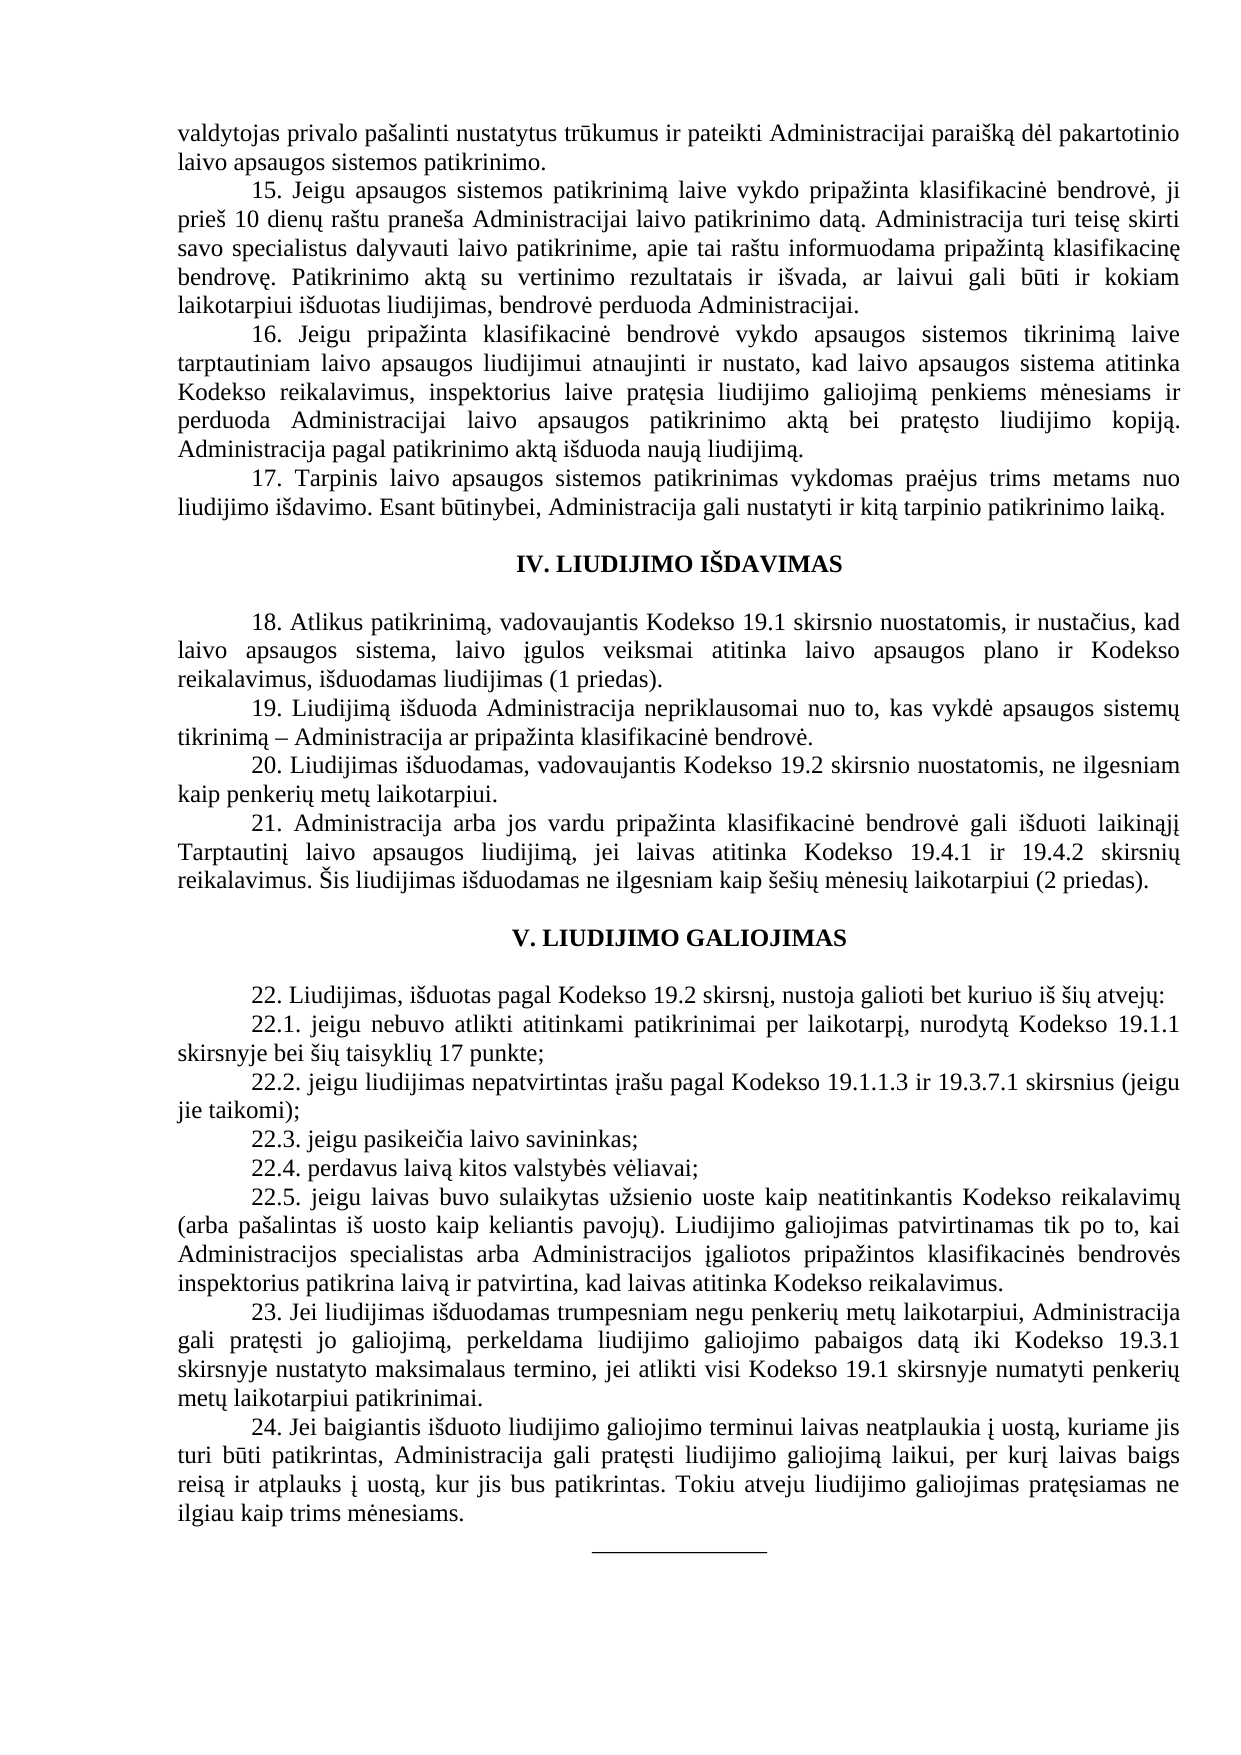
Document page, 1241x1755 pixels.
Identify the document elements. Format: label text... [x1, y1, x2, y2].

text 22.3. jeigu pasikeičia laivo savininkas; [177, 1124, 1181, 1153]
text valdytojas privalo pašalinti nustatytus trūkumus ir pateikti Administracijai paraišką dėl pakartotinio laivo apsaugos sistemos patikrinimo. [177, 118, 1181, 176]
text V. LIUDIJIMO GALIOJIMAS [177, 923, 1181, 952]
text 23. Jei liudijimas išduodamas trumpesniam negu penkerių metų laikotarpiui, Administracija gali pratęsti jo galiojimą, perkeldama liudijimo galiojimo pabaigos datą iki Kodekso 19.3.1 skirsnyje nustatyto maksimalaus termino, jei atlikti visi Kodekso 19.1 skirsnyje numatyti penkerių metų laikotarpiui patikrinimai. [177, 1297, 1181, 1412]
text ______________ [177, 1527, 1181, 1556]
text 20. Liudijimas išduodamas, vadovaujantis Kodekso 19.2 skirsnio nuostatomis, ne ilgesniam kaip penkerių metų laikotarpiui. [177, 751, 1181, 808]
text 19. Liudijimą išduoda Administracija nepriklausomai nuo to, kas vykdė apsaugos sistemų tikrinimą – Administracija ar pripažinta klasifikacinė bendrovė. [177, 693, 1181, 751]
text IV. LIUDIJIMO IŠDAVIMAS [177, 549, 1181, 578]
text 18. Atlikus patikrinimą, vadovaujantis Kodekso 19.1 skirsnio nuostatomis, ir nustačius, kad laivo apsaugos sistema, laivo įgulos veiksmai atitinka laivo apsaugos plano ir Kodekso reikalavimus, išduodamas liudijimas (1 priedas). [177, 607, 1181, 693]
text 22.4. perdavus laivą kitos valstybės vėliavai; [177, 1153, 1181, 1182]
text 22.1. jeigu nebuvo atlikti atitinkami patikrinimai per laikotarpį, nurodytą Kodekso 19.1.1 skirsnyje bei šių taisyklių 17 punkte; [177, 1009, 1181, 1067]
text 15. Jeigu apsaugos sistemos patikrinimą laive vykdo pripažinta klasifikacinė bendrovė, ji prieš 10 dienų raštu praneša Administracijai laivo patikrinimo datą. Administracija turi teisę skirti savo specialistus dalyvauti laivo patikrinime, apie tai raštu informuodama pripažintą klasifikacinę bendrovę. Patikrinimo aktą su vertinimo rezultatais ir išvada, ar laivui gali būti ir kokiam laikotarpiui išduotas liudijimas, bendrovė perduoda Administracijai. [177, 176, 1181, 319]
text 22.5. jeigu laivas buvo sulaikytas užsienio uoste kaip neatitinkantis Kodekso reikalavimų (arba pašalintas iš uosto kaip keliantis pavojų). Liudijimo galiojimas patvirtinamas tik po to, kai Administracijos specialistas arba Administracijos įgaliotos pripažintos klasifikacinės bendrovės inspektorius patikrina laivą ir patvirtina, kad laivas atitinka Kodekso reikalavimus. [177, 1182, 1181, 1297]
text 22. Liudijimas, išduotas pagal Kodekso 19.2 skirsnį, nustoja galioti bet kuriuo iš šių atvejų: [177, 981, 1181, 1009]
text 22.2. jeigu liudijimas nepatvirtintas įrašu pagal Kodekso 19.1.1.3 ir 19.3.7.1 skirsnius (jeigu jie taikomi); [177, 1067, 1181, 1124]
text 24. Jei baigiantis išduoto liudijimo galiojimo terminui laivas neatplaukia į uostą, kuriame jis turi būti patikrintas, Administracija gali pratęsti liudijimo galiojimą laikui, per kurį laivas baigs reisą ir atplauks į uostą, kur jis bus patikrintas. Tokiu atveju liudijimo galiojimas pratęsiamas ne ilgiau kaip trims mėnesiams. [177, 1412, 1181, 1527]
text 21. Administracija arba jos vardu pripažinta klasifikacinė bendrovė gali išduoti laikinąjį Tarptautinį laivo apsaugos liudijimą, jei laivas atitinka Kodekso 19.4.1 ir 19.4.2 skirsnių reikalavimus. Šis liudijimas išduodamas ne ilgesniam kaip šešių mėnesių laikotarpiui (2 priedas). [177, 808, 1181, 894]
text 17. Tarpinis laivo apsaugos sistemos patikrinimas vykdomas praėjus trims metams nuo liudijimo išdavimo. Esant būtinybei, Administracija gali nustatyti ir kitą tarpinio patikrinimo laiką. [177, 463, 1181, 521]
text 16. Jeigu pripažinta klasifikacinė bendrovė vykdo apsaugos sistemos tikrinimą laive tarptautiniam laivo apsaugos liudijimui atnaujinti ir nustato, kad laivo apsaugos sistema atitinka Kodekso reikalavimus, inspektorius laive pratęsia liudijimo galiojimą penkiems mėnesiams ir perduoda Administracijai laivo apsaugos patikrinimo aktą bei pratęsto liudijimo kopiją. Administracija pagal patikrinimo aktą išduoda naują liudijimą. [177, 319, 1181, 463]
